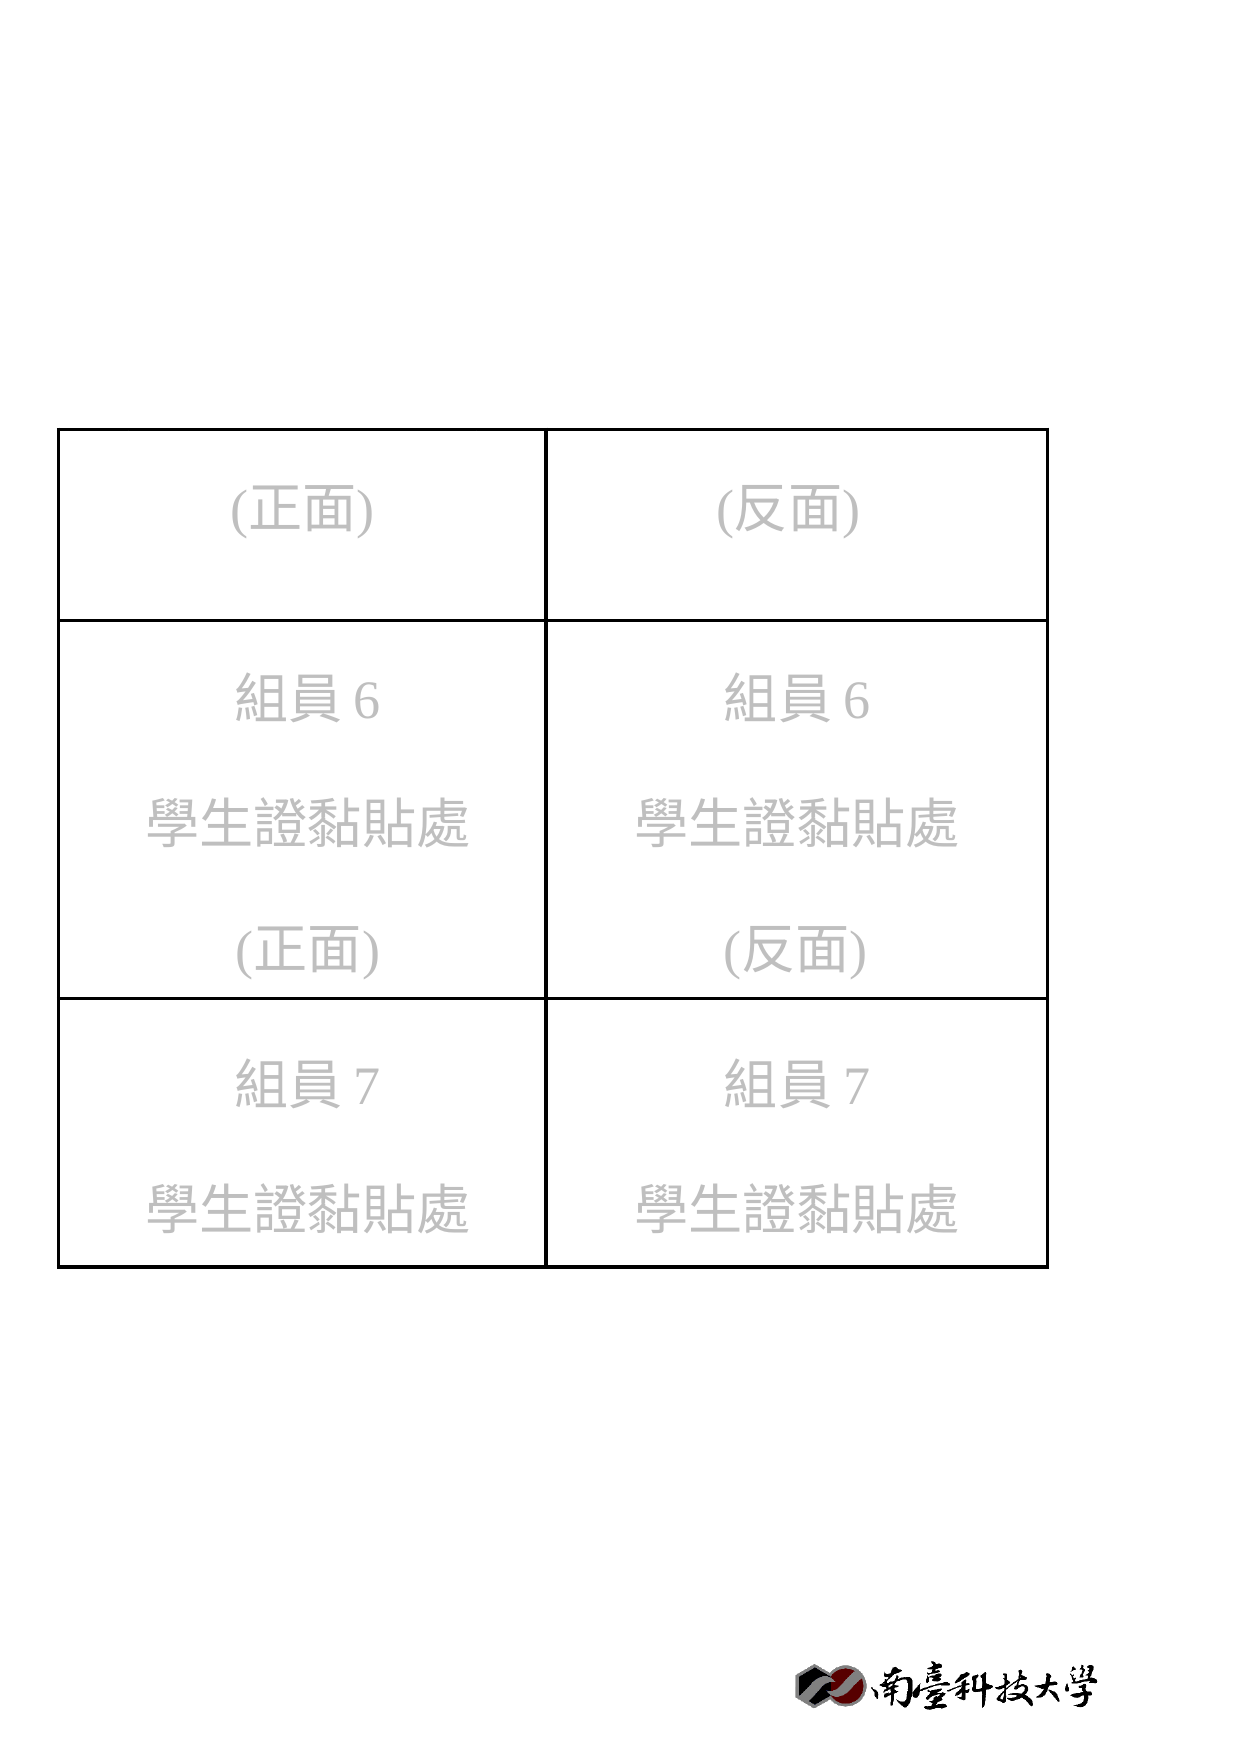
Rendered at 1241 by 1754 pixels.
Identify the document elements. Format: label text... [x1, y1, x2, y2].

table_cell 組員7 學生證黏貼處 [548, 1000, 1046, 1265]
table_cell (反面) [548, 431, 1046, 619]
table_cell 組員7 學生證黏貼處 [60, 1000, 544, 1265]
table_cell 組員6 學生證黏貼處 (反面) [548, 622, 1046, 997]
table_header (正面) [129, 432, 476, 556]
table_cell 組員6 學生證黏貼處 (正面) [60, 622, 544, 997]
table_cell [60, 431, 544, 619]
